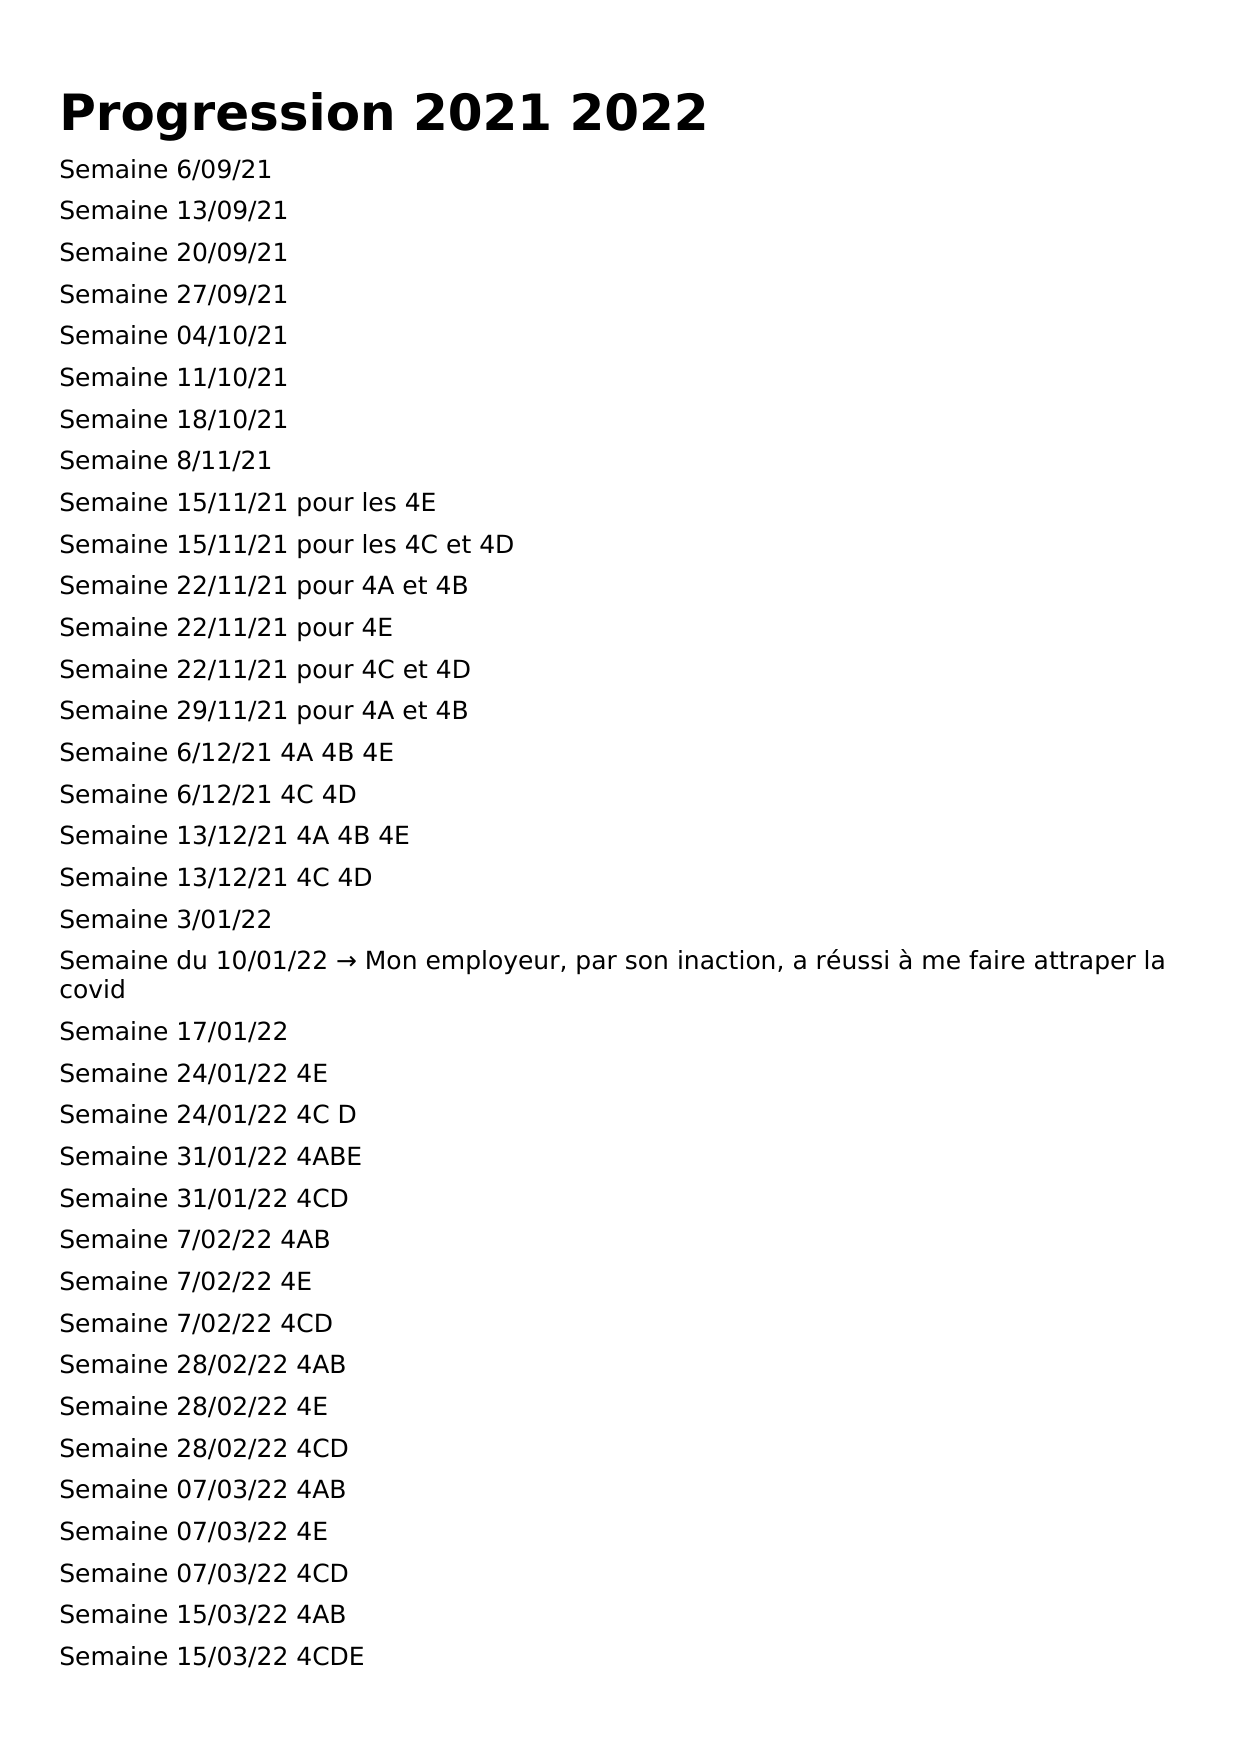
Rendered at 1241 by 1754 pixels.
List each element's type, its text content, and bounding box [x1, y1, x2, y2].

text Semaine 22/11/21 pour 4E [59, 613, 1181, 642]
subtitle Progression 2021 2022 [59, 84, 1181, 142]
text Semaine 24/01/22 4C D [59, 1101, 1181, 1130]
text Semaine 31/01/22 4ABE [59, 1142, 1181, 1171]
text Semaine 15/03/22 4AB [59, 1601, 1181, 1630]
text Semaine 07/03/22 4CD [59, 1559, 1181, 1588]
text Semaine 22/11/21 pour 4A et 4B [59, 571, 1181, 601]
text Semaine 27/09/21 [59, 280, 1181, 309]
text Semaine 15/03/22 4CDE [59, 1642, 1181, 1671]
text Semaine 6/12/21 4C 4D [59, 780, 1181, 809]
text Semaine 18/10/21 [59, 405, 1181, 434]
text Semaine 8/11/21 [59, 446, 1181, 476]
text Semaine 15/11/21 pour les 4E [59, 488, 1181, 517]
text Semaine 7/02/22 4AB [59, 1226, 1181, 1255]
text Semaine 22/11/21 pour 4C et 4D [59, 655, 1181, 684]
text Semaine 6/09/21 [59, 155, 1181, 184]
text Semaine 11/10/21 [59, 363, 1181, 392]
text Semaine 7/02/22 4E [59, 1267, 1181, 1296]
text Semaine 13/12/21 4C 4D [59, 863, 1181, 892]
text Semaine 07/03/22 4AB [59, 1476, 1181, 1505]
text Semaine 24/01/22 4E [59, 1059, 1181, 1088]
text Semaine 15/11/21 pour les 4C et 4D [59, 530, 1181, 559]
text Semaine 28/02/22 4E [59, 1392, 1181, 1421]
text Semaine 28/02/22 4AB [59, 1351, 1181, 1380]
text Semaine 28/02/22 4CD [59, 1434, 1181, 1463]
text Semaine 04/10/21 [59, 321, 1181, 351]
text Semaine 7/02/22 4CD [59, 1309, 1181, 1338]
text Semaine 17/01/22 [59, 1017, 1181, 1046]
text Semaine 31/01/22 4CD [59, 1184, 1181, 1213]
text Semaine 6/12/21 4A 4B 4E [59, 738, 1181, 767]
text Semaine 3/01/22 [59, 905, 1181, 934]
text Semaine du 10/01/22 → Mon employeur, par son inaction, a réussi à me faire attraper la covid [59, 946, 1181, 1005]
text Semaine 20/09/21 [59, 238, 1181, 267]
text Semaine 13/09/21 [59, 196, 1181, 226]
text Semaine 13/12/21 4A 4B 4E [59, 821, 1181, 851]
text Semaine 07/03/22 4E [59, 1517, 1181, 1546]
text Semaine 29/11/21 pour 4A et 4B [59, 696, 1181, 726]
